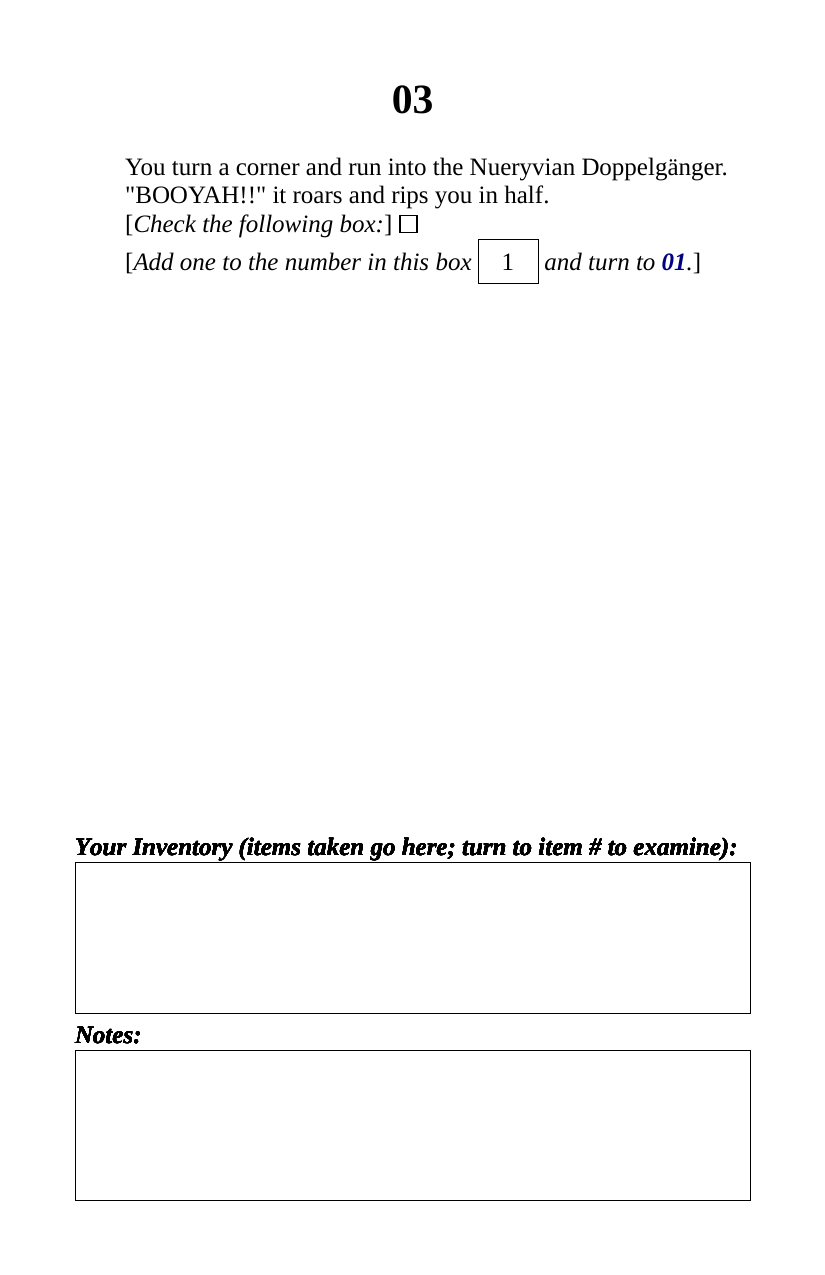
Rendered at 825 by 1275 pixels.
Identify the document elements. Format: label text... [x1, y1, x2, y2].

text [Check the following box:] [75, 209, 399, 239]
text 03 [75, 75, 750, 123]
text [Add one to the number in this box [75, 239, 478, 283]
text [428, 209, 750, 239]
text and turn to 01.] [539, 239, 750, 283]
text "BOOYAH!!" it roars and rips you in half. [75, 180, 750, 209]
text You turn a corner and run into the Nueryvian Doppelgänger. [75, 152, 750, 180]
